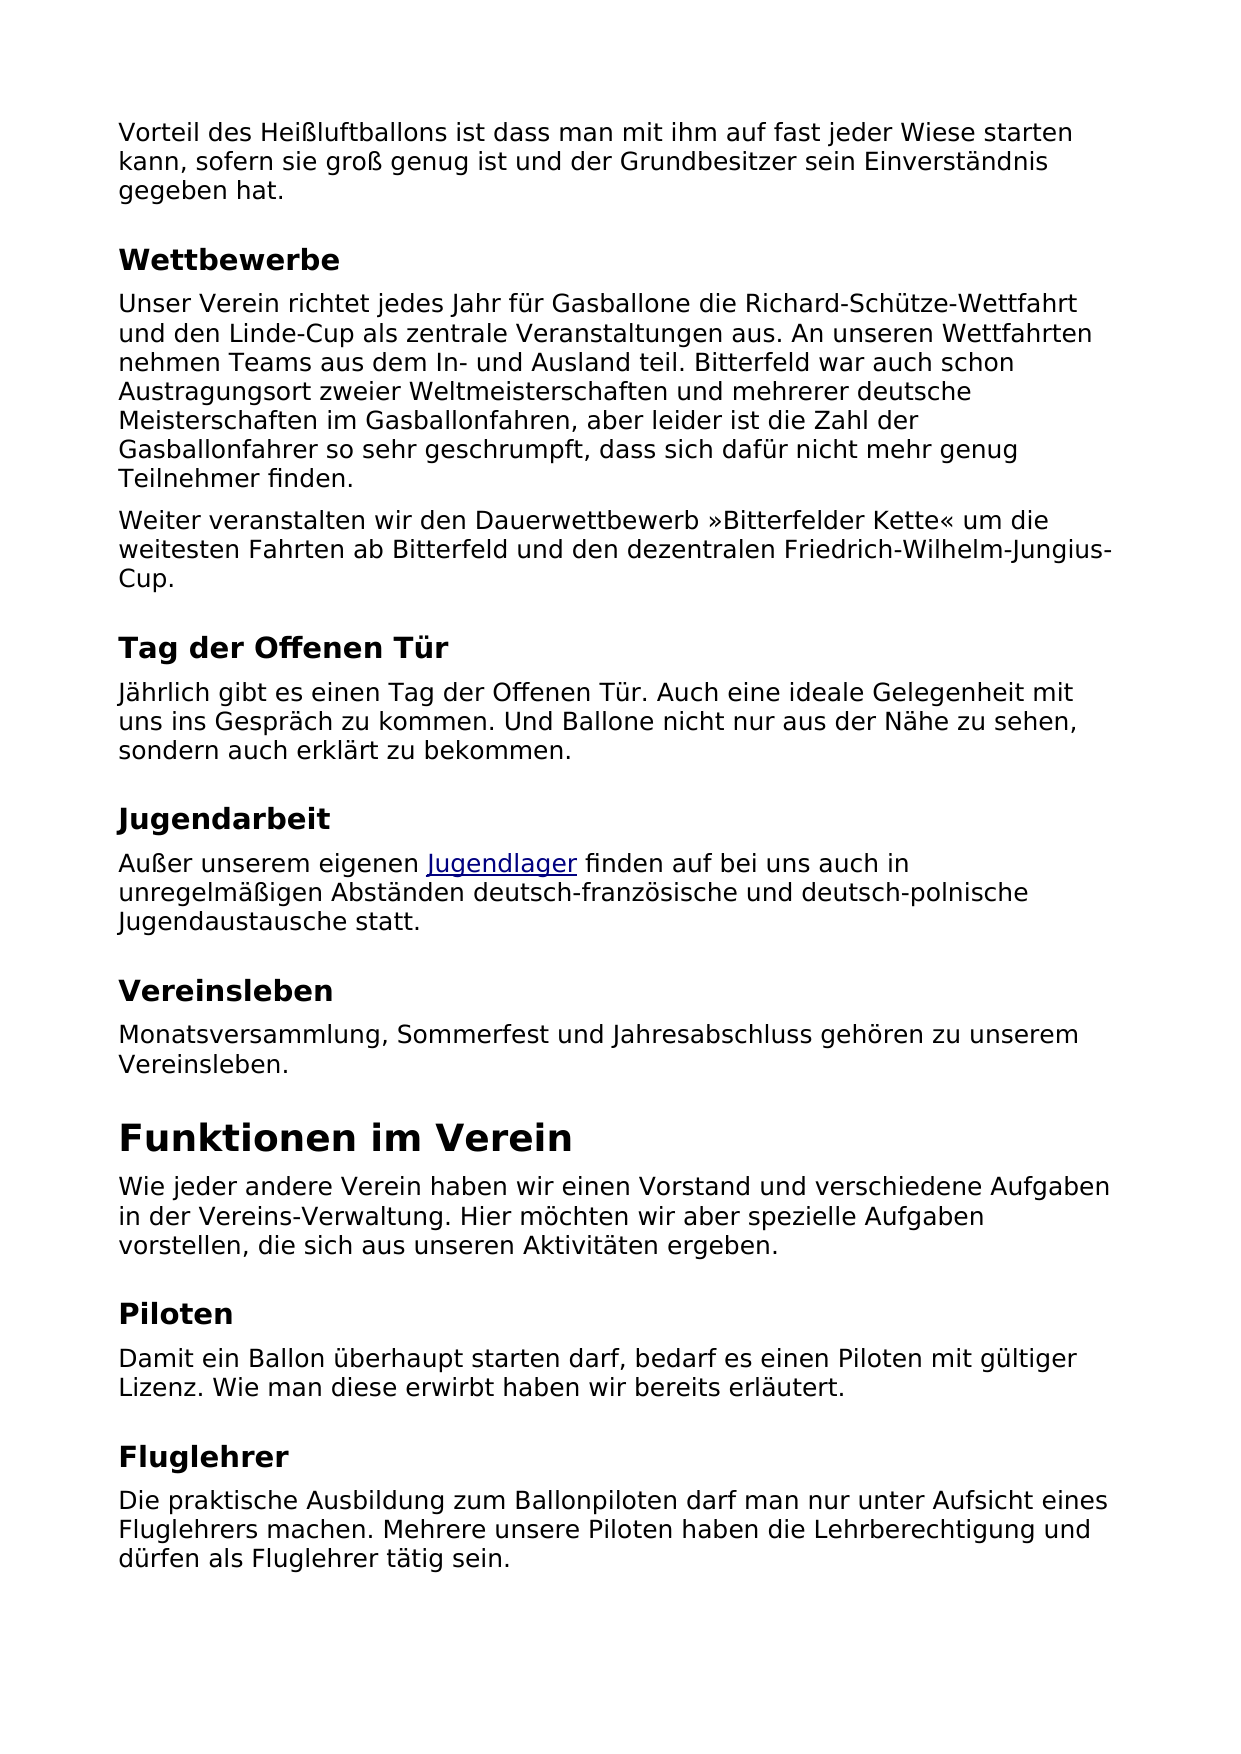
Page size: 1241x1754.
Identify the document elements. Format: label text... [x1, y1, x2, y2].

text Wie jeder andere Verein haben wir einen Vorstand und verschiedene Aufgaben in der Vereins-Verwaltung. Hier möchten wir aber spezielle Aufgaben vorstellen, die sich aus unseren Aktivitäten ergeben. [118, 1173, 1122, 1260]
subtitle Wettbewerbe [118, 243, 1122, 277]
subtitle Fluglehrer [118, 1440, 1122, 1474]
subtitle Funktionen im Verein [118, 1116, 1122, 1160]
subtitle Vereinsleben [118, 974, 1122, 1008]
text Außer unserem eigenen Jugendlager finden auf bei uns auch in unregelmäßigen Abständen deutsch-französische und deutsch-polnische Jugendaustausche statt. [118, 849, 1122, 937]
text Monatsversammlung, Sommerfest und Jahresabschluss gehören zu unserem Vereinsleben. [118, 1021, 1122, 1079]
text Jährlich gibt es einen Tag der Offenen Tür. Auch eine ideale Gelegenheit mit uns ins Gespräch zu kommen. Und Ballone nicht nur aus der Nähe zu sehen, sondern auch erklärt zu bekommen. [118, 678, 1122, 765]
text Die praktische Ausbildung zum Ballonpiloten darf man nur unter Aufsicht eines Fluglehrers machen. Mehrere unsere Piloten haben die Lehrberechtigung und dürfen als Fluglehrer tätig sein. [118, 1486, 1122, 1574]
text Damit ein Ballon überhaupt starten darf, bedarf es einen Piloten mit gültiger Lizenz. Wie man diese erwirbt haben wir bereits erläutert. [118, 1344, 1122, 1402]
subtitle Tag der Offenen Tür [118, 631, 1122, 665]
subtitle Jugendarbeit [118, 803, 1122, 837]
text Unser Verein richtet jedes Jahr für Gasballone die Richard-Schütze-Wettfahrt und den Linde-Cup als zentrale Veranstaltungen aus. An unseren Wettfahrten nehmen Teams aus dem In- und Ausland teil. Bitterfeld war auch schon Austragungsort zweier Weltmeisterschaften und mehrerer deutsche Meisterschaften im Gasballonfahren, aber leider ist die Zahl der Gasballonfahrer so sehr geschrumpft, dass sich dafür nicht mehr genug Teilnehmer finden. [118, 289, 1122, 494]
text Weiter veranstalten wir den Dauerwettbewerb »Bitterfelder Kette« um die weitesten Fahrten ab Bitterfeld und den dezentralen Friedrich-Wilhelm-Jungius-Cup. [118, 506, 1122, 594]
text Vorteil des Heißluftballons ist dass man mit ihm auf fast jeder Wiese starten kann, sofern sie groß genug ist und der Grundbesitzer sein Einverständnis gegeben hat. [118, 118, 1122, 206]
subtitle Piloten [118, 1298, 1122, 1332]
